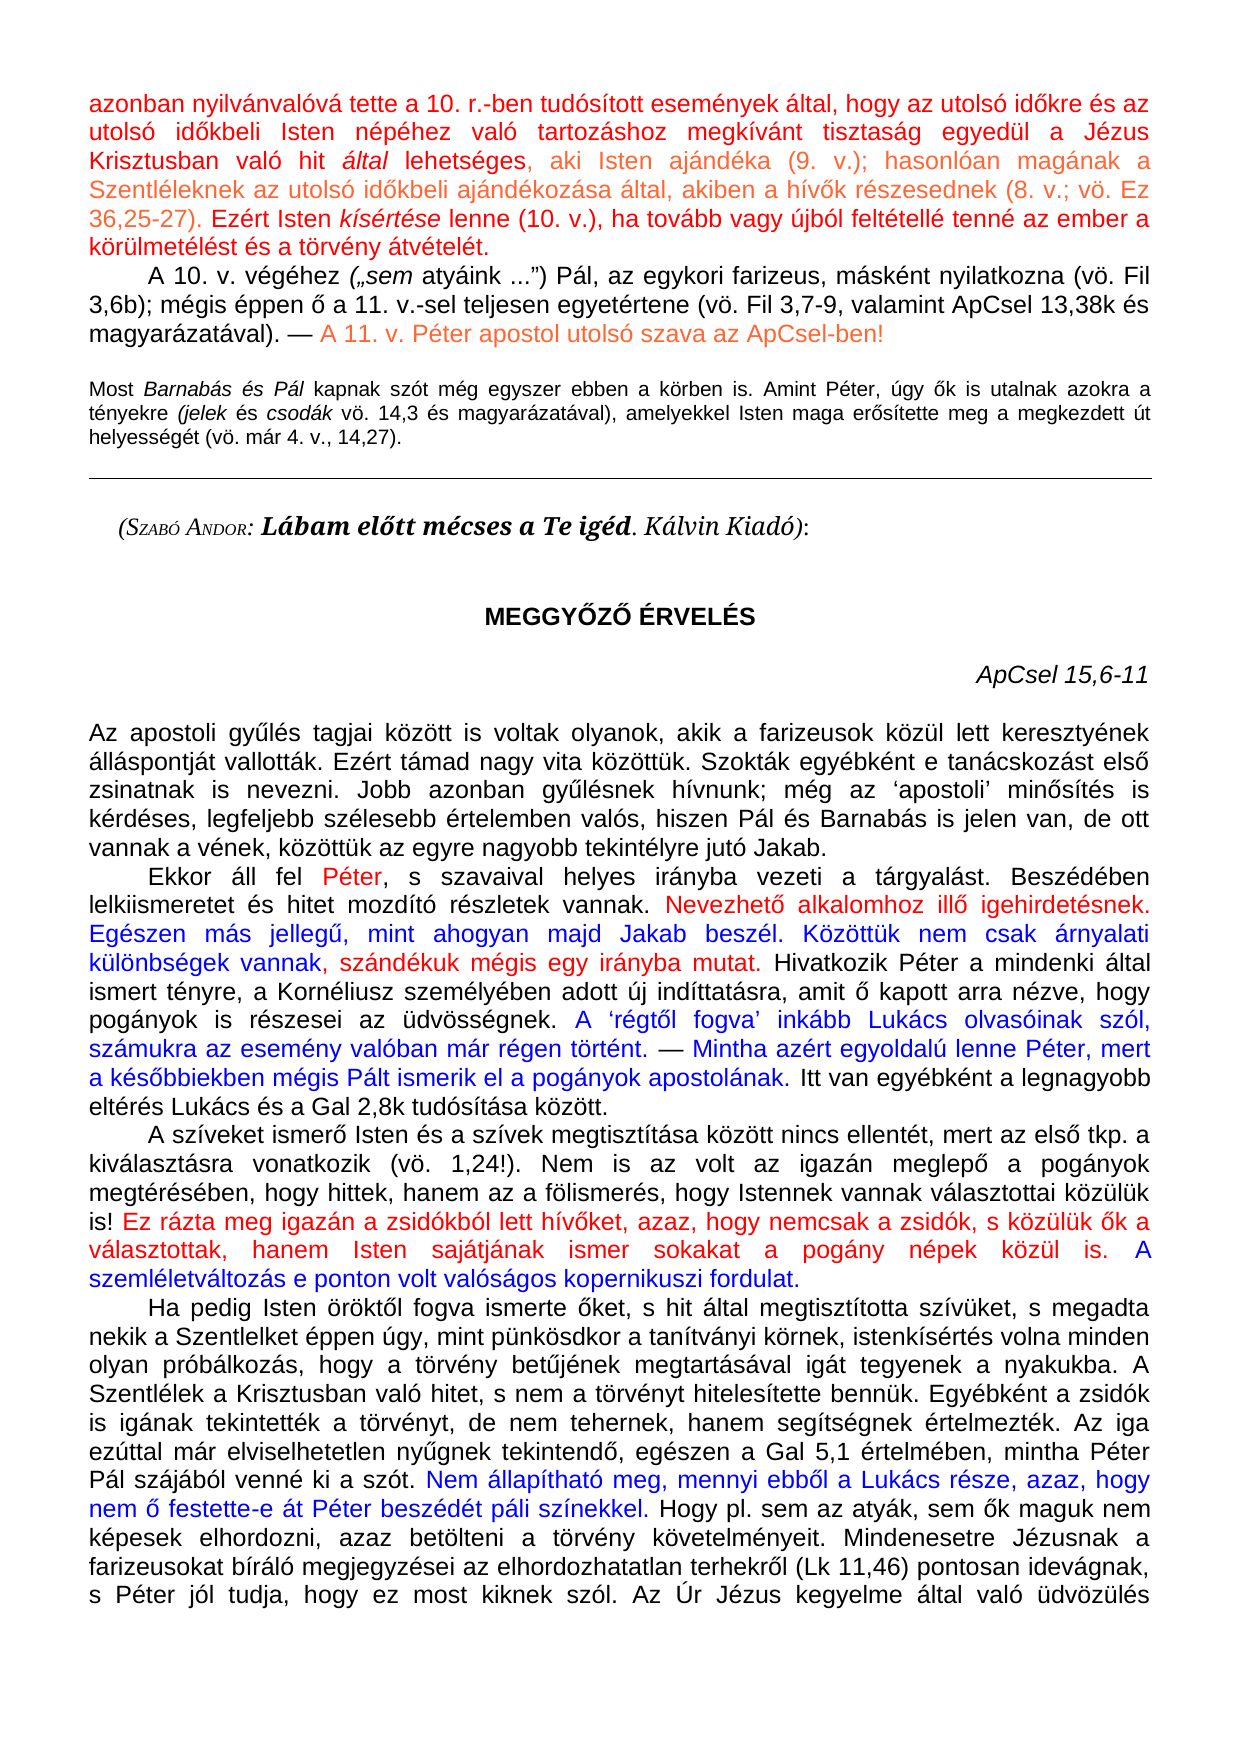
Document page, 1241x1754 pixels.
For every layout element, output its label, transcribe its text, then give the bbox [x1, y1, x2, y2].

text A szíveket ismerő Isten és a szívek megtisztítása között nincs ellentét, mert az első tkp. a kiválasztásra vonatkozik (vö. 1,24!). Nem is az volt az igazán meglepő a pogányok megtérésében, hogy hittek, hanem az a fölismerés, hogy Istennek vannak választottai közülük is! Ez rázta meg igazán a zsidókból lett hívőket, azaz, hogy nemcsak a zsidók, s közülük ők a választottak, hanem Isten sajátjának ismer sokakat a pogány népek közül is. A szemléletváltozás e ponton volt valóságos kopernikuszi fordulat. [88, 1121, 1152, 1293]
text A 10. v. végéhez („sem atyáink ...”) Pál, az egykori farizeus, másként nyilatkozna (vö. Fil 3,6b); mégis éppen ő a 11. v.-sel teljesen egyetértene (vö. Fil 3,7-9, valamint ApCsel 13,38k és magyarázatával). ― A 11. v. Péter apostol utolsó szava az ApCsel-ben! [88, 261, 1152, 347]
text Most Barnabás és Pál kapnak szót még egyszer ebben a körben is. Amint Péter, úgy ők is utalnak azokra a tényekre (jelek és csodák vö. 14,3 és magyarázatával), amelyekkel Isten maga erősítette meg a megkezdett út helyességét (vö. már 4. v., 14,27). [88, 377, 1152, 449]
text MEGGYŐZŐ ÉRVELÉS [88, 602, 1152, 630]
text azonban nyilvánvalóvá tette a 10. r.-ben tudósított események által, hogy az utolsó időkre és az utolsó időkbeli Isten népéhez való tartozáshoz megkívánt tisztaság egyedül a Jézus Krisztusban való hit által lehetséges, aki Isten ajándéka (9. v.); hasonlóan magának a Szentléleknek az utolsó időkbeli ajándékozása által, akiben a hívők részesednek (8. v.; vö. Ez 36,25-27). Ezért Isten kísértése lenne (10. v.), ha tovább vagy újból feltétellé tenné az ember a körülmetélést és a törvény átvételét. [88, 88, 1152, 261]
text ApCsel 15,6-11 [88, 660, 1152, 688]
text Ha pedig Isten öröktől fogva ismerte őket, s hit által megtisztította szívüket, s megadta nekik a Szentlelket éppen úgy, mint pünkösdkor a tanítványi körnek, istenkísértés volna minden olyan próbálkozás, hogy a törvény betűjének megtartásával igát tegyenek a nyakukba. A Szentlélek a Krisztusban való hitet, s nem a törvényt hitelesítette bennük. Egyébként a zsidók is igának tekintették a törvényt, de nem tehernek, hanem segítségnek értelmezték. Az iga ezúttal már elviselhetetlen nyűgnek tekintendő, egészen a Gal 5,1 értelmében, mintha Péter Pál szájából venné ki a szót. Nem állapítható meg, mennyi ebből a Lukács része, azaz, hogy nem ő festette‑e át Péter beszédét páli színekkel. Hogy pl. sem az atyák, sem ők maguk nem képesek elhordozni, azaz betölteni a törvény követelményeit. Mindenesetre Jézusnak a farizeusokat bíráló megjegyzései az elhordozhatatlan terhekről (Lk 11,46) pontosan idevágnak, s Péter jól tudja, hogy ez most kiknek szól. Az Úr Jézus kegyelme által való üdvözülés [88, 1293, 1152, 1609]
text Az apostoli gyűlés tagjai között is voltak olyanok, akik a farizeusok közül lett keresztyének álláspontját vallották. Ezért támad nagy vita közöttük. Szokták egyébként e tanácskozást első zsinatnak is nevezni. Jobb azonban gyűlésnek hívnunk; még az ‘apostoli’ minősítés is kérdéses, legfeljebb szélesebb értelemben valós, hiszen Pál és Barnabás is jelen van, de ott vannak a vének, közöttük az egyre nagyobb tekintélyre jutó Jakab. [88, 718, 1152, 862]
text (Szabó Andor: Lábam előtt mécses a Te igéd. Kálvin Kiadó): [88, 479, 1152, 572]
text Ekkor áll fel Péter, s szavaival helyes irányba vezeti a tárgyalást. Beszédében lelkiismeretet és hitet mozdító részletek vannak. Nevezhető alkalomhoz illő igehirdetésnek. Egészen más jellegű, mint ahogyan majd Jakab beszél. Közöttük nem csak árnyalati különbségek vannak, szándékuk mégis egy irányba mutat. Hivatkozik Péter a mindenki által ismert tényre, a Kornéliusz személyében adott új indíttatásra, amit ő kapott arra nézve, hogy pogányok is részesei az üdvösségnek. A ‘régtől fogva’ inkább Lukács olvasóinak szól, számukra az esemény valóban már régen történt. — Mintha azért egyoldalú lenne Péter, mert a későbbiekben mégis Pált ismerik el a pogányok apostolának. Itt van egyébként a legnagyobb eltérés Lukács és a Gal 2,8k tudósítása között. [88, 862, 1152, 1121]
